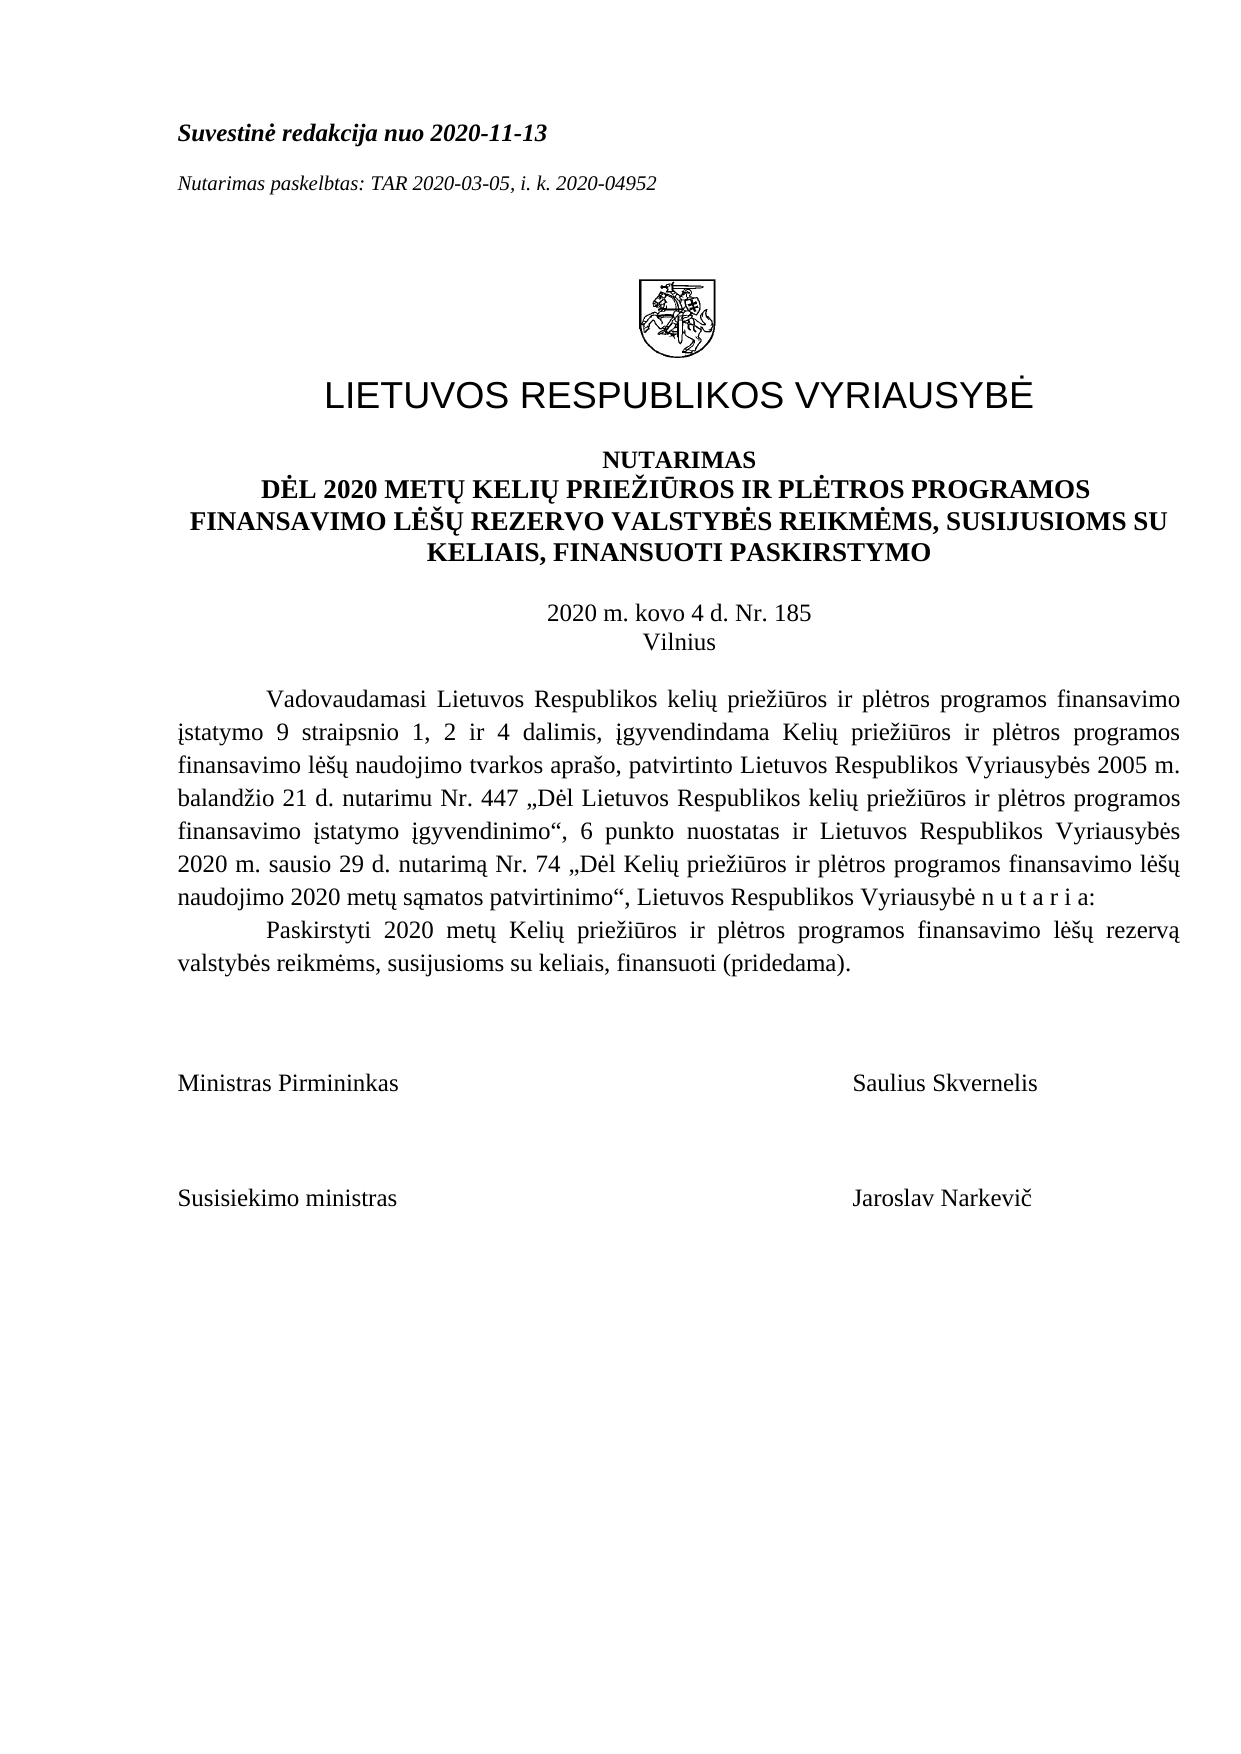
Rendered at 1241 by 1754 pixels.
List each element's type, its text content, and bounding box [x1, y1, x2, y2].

text Susisiekimo ministras Jaroslav Narkevič [177, 1183, 1181, 1212]
text Nutarimas paskelbtas: TAR 2020-03-05, i. k. 2020-04952 [177, 171, 1181, 195]
text Ministras Pirmininkas Saulius Skvernelis [177, 1068, 1181, 1097]
text Lietuvos Respublikos Vyriausybė [177, 373, 1181, 416]
text Suvestinė redakcija nuo 2020-11-13 [177, 118, 1181, 147]
text Vadovaudamasi Lietuvos Respublikos kelių priežiūros ir plėtros programos finansavimo įstatymo 9 straipsnio 1, 2 ir 4 dalimis, įgyvendindama Kelių priežiūros ir plėtros programos finansavimo lėšų naudojimo tvarkos aprašo, patvirtinto Lietuvos Respublikos Vyriausybės 2005 m. balandžio 21 d. nutarimu Nr. 447 „Dėl Lietuvos Respublikos kelių priežiūros ir plėtros programos finansavimo įstatymo įgyvendinimo“, 6 punkto nuostatas ir Lietuvos Respublikos Vyriausybės 2020 m. sausio 29 d. nutarimą Nr. 74 „Dėl Kelių priežiūros ir plėtros programos finansavimo lėšų naudojimo 2020 metų sąmatos patvirtinimo“, Lietuvos Respublikos Vyriausybė n u t a r i a: [177, 684, 1181, 911]
text Paskirstyti 2020 metų Kelių priežiūros ir plėtros programos finansavimo lėšų rezervą valstybės reikmėms, susijusioms su keliais, finansuoti (pridedama). [177, 916, 1181, 977]
text 2020 m. kovo 4 d. Nr. 185 [177, 598, 1181, 627]
text nutarimas [177, 445, 1181, 473]
text DĖL 2020 METŲ KELIŲ PRIEŽIŪROS IR PLĖTROS PROGRAMOS FINANSAVIMO LĖŠŲ REZERVO VALSTYBĖS REIKMĖMS, SUSIJUSIOMS SU KELIAIS, FINANSUOTI PASKIRSTYMO [177, 473, 1181, 567]
text Vilnius [177, 627, 1181, 656]
